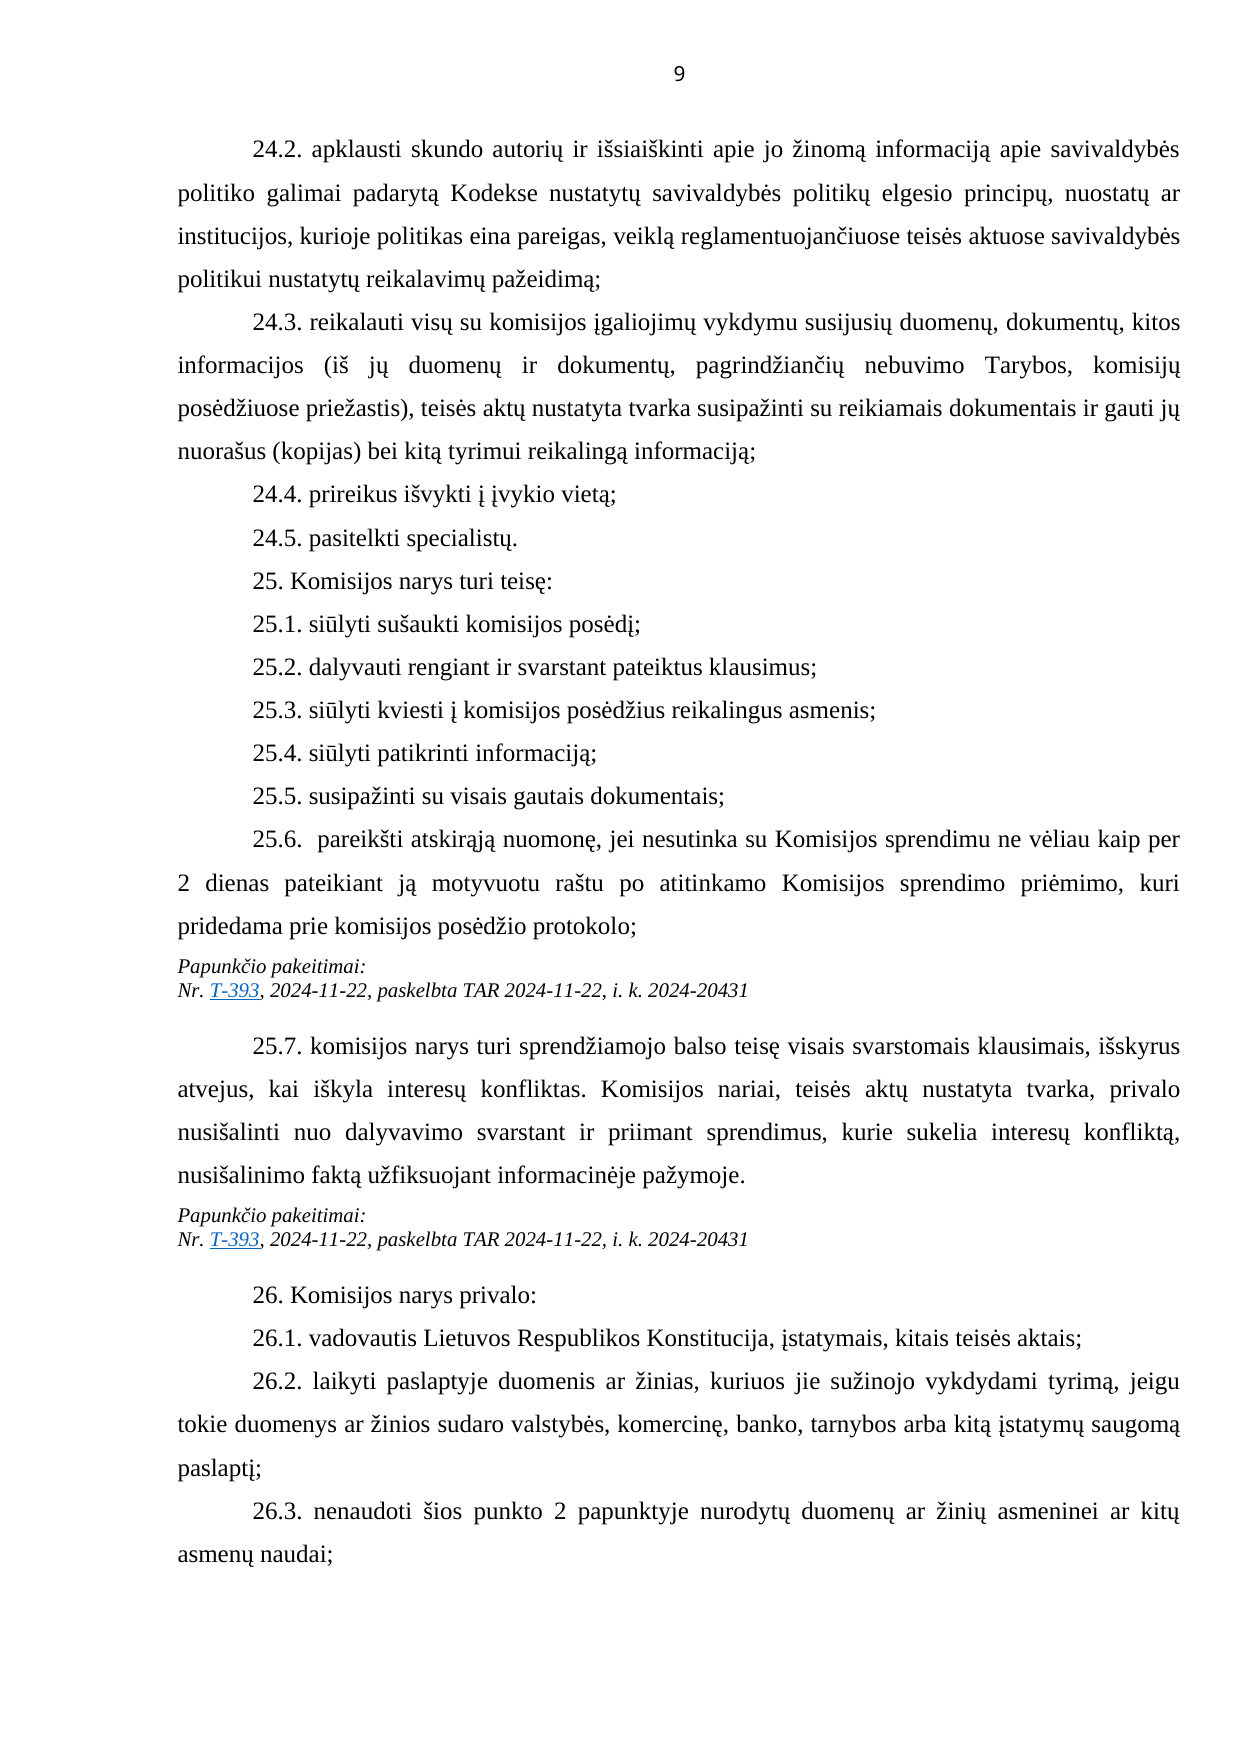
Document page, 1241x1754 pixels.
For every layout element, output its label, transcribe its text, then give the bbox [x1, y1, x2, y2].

text 26.3. nenaudoti šios punkto 2 papunktyje nurodytų duomenų ar žinių asmeninei ar kitų asmenų naudai; [177, 1496, 1181, 1568]
text 26.1. vadovautis Lietuvos Respublikos Konstitucija, įstatymais, kitais teisės aktais; [177, 1323, 1181, 1352]
text 25.1. siūlyti sušaukti komisijos posėdį; [177, 609, 1181, 638]
text Papunkčio pakeitimai: [177, 954, 1181, 978]
text 25.6. pareikšti atskirąją nuomonę, jei nesutinka su Komisijos sprendimu ne vėliau kaip per 2 dienas pateikiant ją motyvuotu raštu po atitinkamo Komisijos sprendimo priėmimo, kuri pridedama prie komisijos posėdžio protokolo; [177, 824, 1181, 939]
text 24.4. prireikus išvykti į įvykio vietą; [177, 479, 1181, 508]
text 24.5. pasitelkti specialistų. [177, 523, 1181, 551]
text 26.2. laikyti paslaptyje duomenis ar žinias, kuriuos jie sužinojo vykdydami tyrimą, jeigu tokie duomenys ar žinios sudaro valstybės, komercinę, banko, tarnybos arba kitą įstatymų saugomą paslaptį; [177, 1366, 1181, 1481]
text Nr. T-393, 2024-11-22, paskelbta TAR 2024-11-22, i. k. 2024-20431 [177, 1227, 1181, 1251]
text 25.3. siūlyti kviesti į komisijos posėdžius reikalingus asmenis; [177, 695, 1181, 724]
text 25.4. siūlyti patikrinti informaciją; [177, 738, 1181, 767]
text 25.5. susipažinti su visais gautais dokumentais; [177, 781, 1181, 810]
text 25. Komisijos narys turi teisę: [177, 566, 1181, 594]
text 24.2. apklausti skundo autorių ir išsiaiškinti apie jo žinomą informaciją apie savivaldybės politiko galimai padarytą Kodekse nustatytų savivaldybės politikų elgesio principų, nuostatų ar institucijos, kurioje politikas eina pareigas, veiklą reglamentuojančiuose teisės aktuose savivaldybės politikui nustatytų reikalavimų pažeidimą; [177, 134, 1181, 293]
text 25.7. komisijos narys turi sprendžiamojo balso teisę visais svarstomais klausimais, išskyrus atvejus, kai iškyla interesų konfliktas. Komisijos nariai, teisės aktų nustatyta tvarka, privalo nusišalinti nuo dalyvavimo svarstant ir priimant sprendimus, kurie sukelia interesų konfliktą, nusišalinimo faktą užfiksuojant informacinėje pažymoje. [177, 1031, 1181, 1189]
text 24.3. reikalauti visų su komisijos įgaliojimų vykdymu susijusių duomenų, dokumentų, kitos informacijos (iš jų duomenų ir dokumentų, pagrindžiančių nebuvimo Tarybos, komisijų posėdžiuose priežastis), teisės aktų nustatyta tvarka susipažinti su reikiamais dokumentais ir gauti jų nuorašus (kopijas) bei kitą tyrimui reikalingą informaciją; [177, 307, 1181, 465]
text Papunkčio pakeitimai: [177, 1203, 1181, 1227]
text 25.2. dalyvauti rengiant ir svarstant pateiktus klausimus; [177, 652, 1181, 681]
text 26. Komisijos narys privalo: [177, 1280, 1181, 1309]
text Nr. T-393, 2024-11-22, paskelbta TAR 2024-11-22, i. k. 2024-20431 [177, 978, 1181, 1002]
